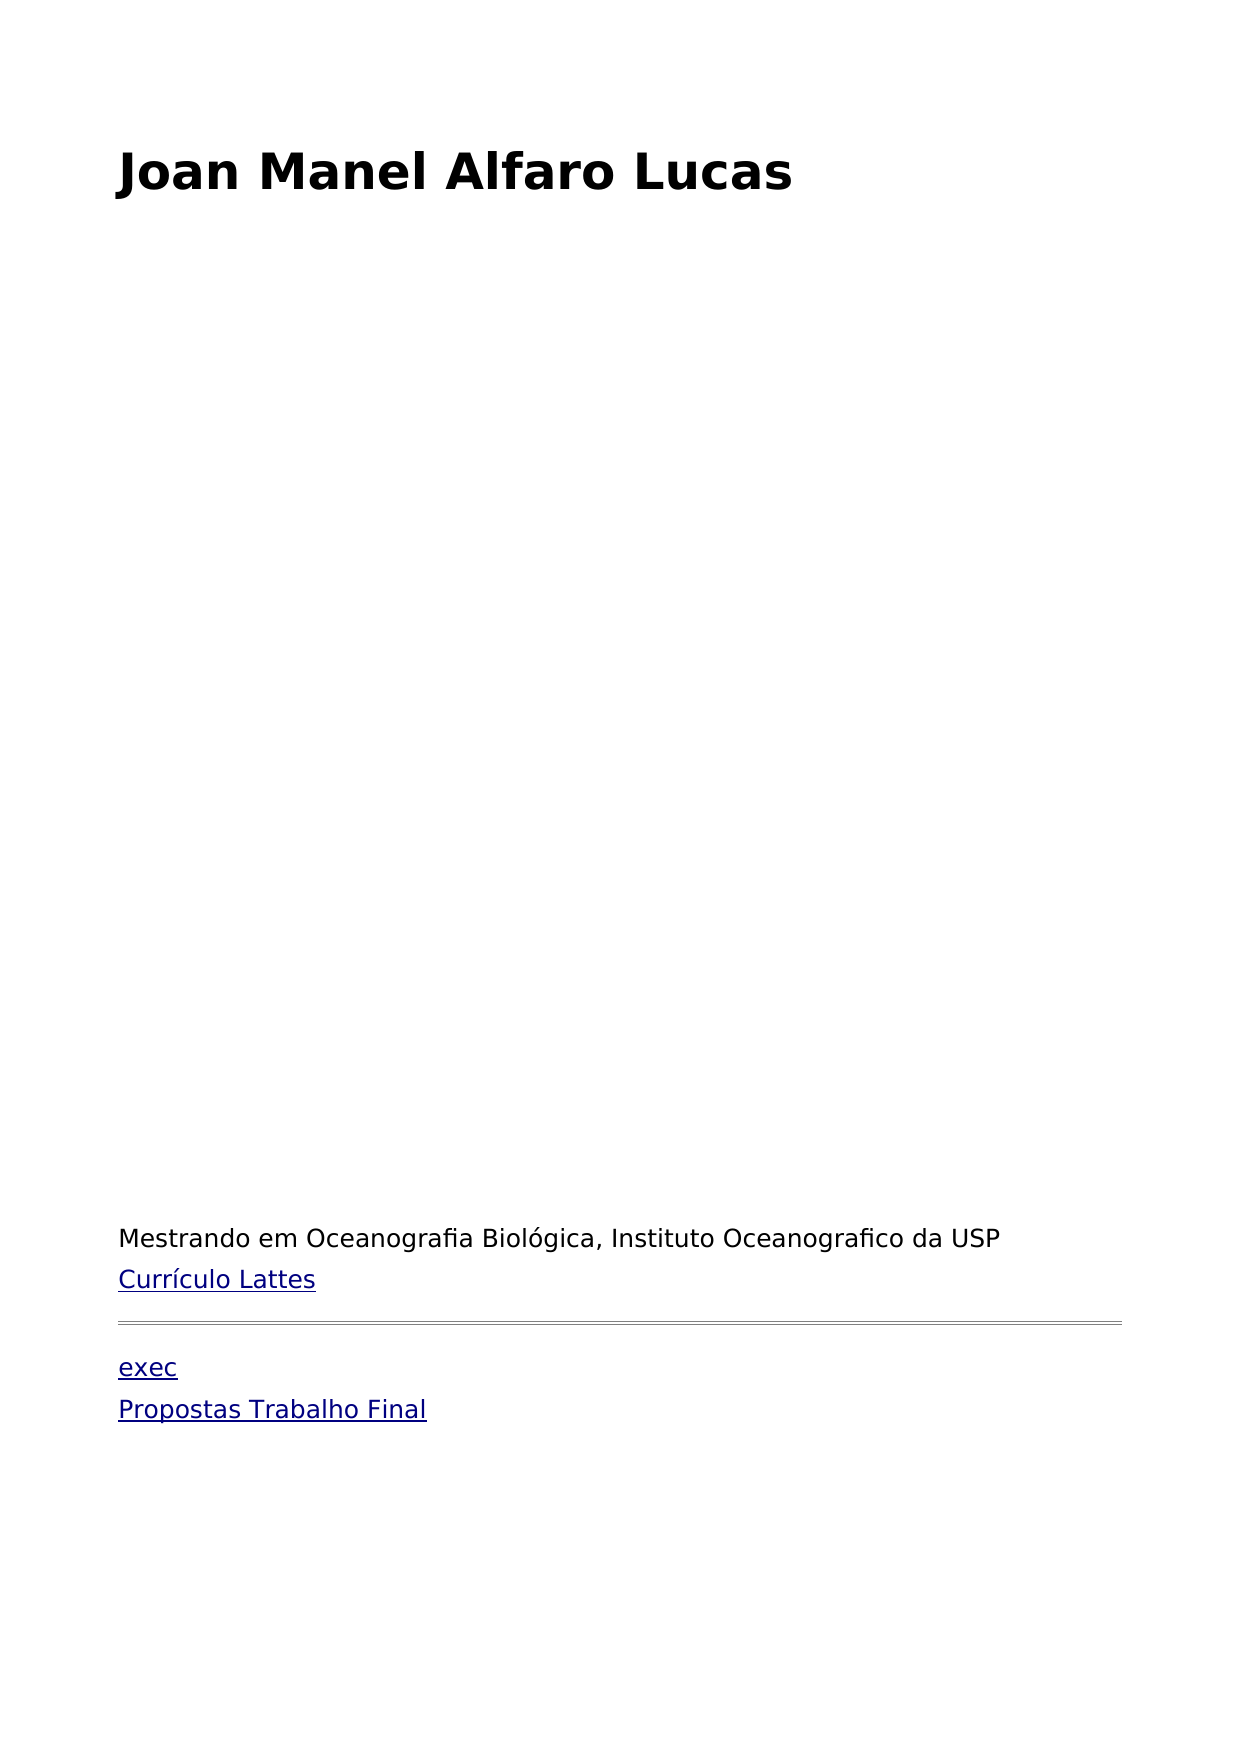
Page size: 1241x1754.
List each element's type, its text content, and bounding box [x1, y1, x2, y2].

text exec [118, 1353, 1122, 1383]
text Mestrando em Oceanografia Biológica, Instituto Oceanografico da USP [118, 214, 1122, 1253]
subtitle Joan Manel Alfaro Lucas [118, 143, 1122, 201]
text Currículo Lattes [118, 1265, 1122, 1294]
text Propostas Trabalho Final [118, 1395, 1122, 1424]
